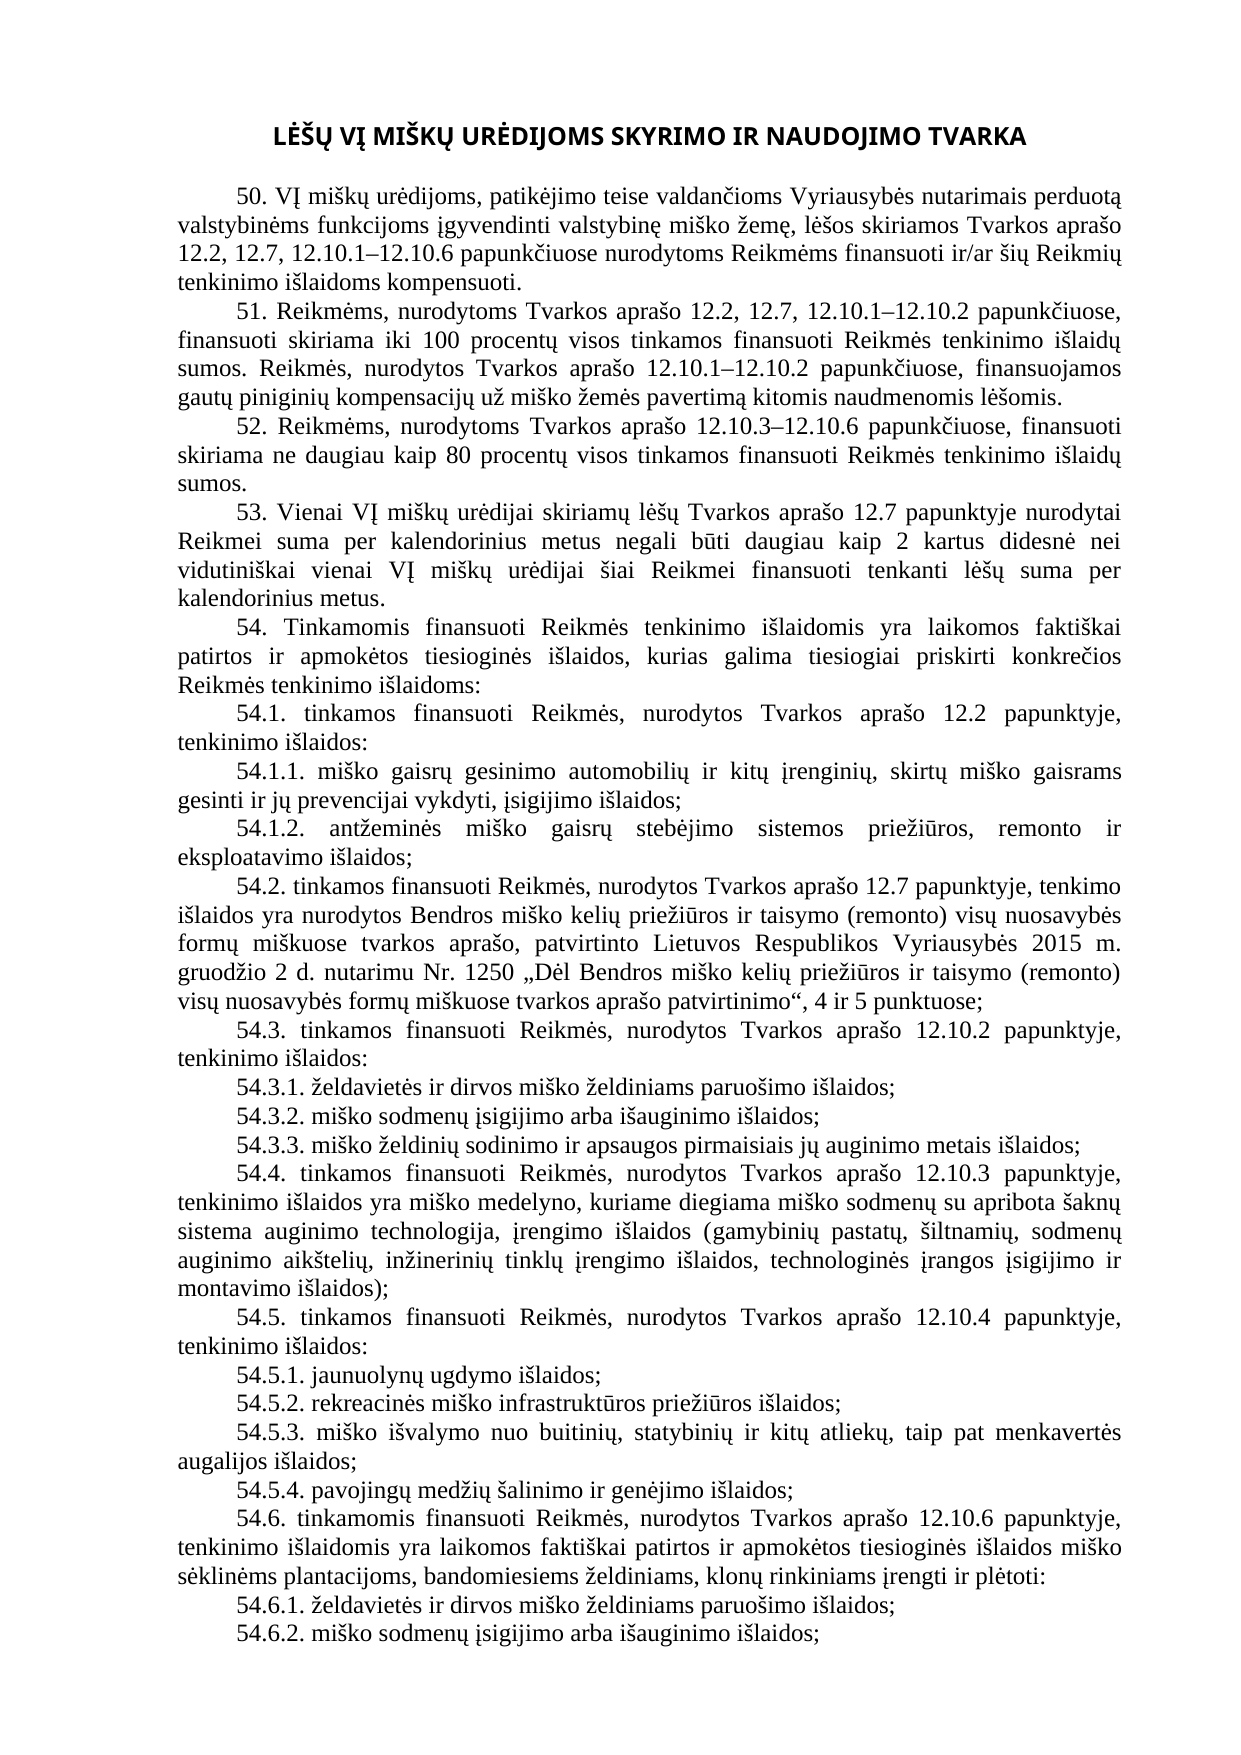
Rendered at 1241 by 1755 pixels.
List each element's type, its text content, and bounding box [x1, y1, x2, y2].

text 54.1.2. antžeminės miško gaisrų stebėjimo sistemos priežiūros, remonto ir eksploatavimo išlaidos; [177, 813, 1122, 871]
text 54.5.1. jaunuolynų ugdymo išlaidos; [177, 1360, 1122, 1388]
text 52. Reikmėms, nurodytoms Tvarkos aprašo 12.10.3–12.10.6 papunkčiuose, finansuoti skiriama ne daugiau kaip 80 procentų visos tinkamos finansuoti Reikmės tenkinimo išlaidų sumos. [177, 411, 1122, 497]
text 54.6. tinkamomis finansuoti Reikmės, nurodytos Tvarkos aprašo 12.10.6 papunktyje, tenkinimo išlaidomis yra laikomos faktiškai patirtos ir apmokėtos tiesioginės išlaidos miško sėklinėms plantacijoms, bandomiesiems želdiniams, klonų rinkiniams įrengti ir plėtoti: [177, 1503, 1122, 1590]
text 54.5.3. miško išvalymo nuo buitinių, statybinių ir kitų atliekų, taip pat menkavertės augalijos išlaidos; [177, 1417, 1122, 1475]
text 54.5.4. pavojingų medžių šalinimo ir genėjimo išlaidos; [177, 1475, 1122, 1503]
text 54.3.1. želdavietės ir dirvos miško želdiniams paruošimo išlaidos; [177, 1072, 1122, 1101]
text 54.2. tinkamos finansuoti Reikmės, nurodytos Tvarkos aprašo 12.7 papunktyje, tenkimo išlaidos yra nurodytos Bendros miško kelių priežiūros ir taisymo (remonto) visų nuosavybės formų miškuose tvarkos aprašo, patvirtinto Lietuvos Respublikos Vyriausybės 2015 m. gruodžio 2 d. nutarimu Nr. 1250 „Dėl Bendros miško kelių priežiūros ir taisymo (remonto) visų nuosavybės formų miškuose tvarkos aprašo patvirtinimo“, 4 ir 5 punktuose; [177, 871, 1122, 1015]
text LĖŠŲ VĮ miškų urėdijoms SKYRIMO ir naudojimo tvarka [177, 118, 1122, 152]
text 54.6.2. miško sodmenų įsigijimo arba išauginimo išlaidos; [177, 1618, 1122, 1647]
text 54.4. tinkamos finansuoti Reikmės, nurodytos Tvarkos aprašo 12.10.3 papunktyje, tenkinimo išlaidos yra miško medelyno, kuriame diegiama miško sodmenų su apribota šaknų sistema auginimo technologija, įrengimo išlaidos (gamybinių pastatų, šiltnamių, sodmenų auginimo aikštelių, inžinerinių tinklų įrengimo išlaidos, technologinės įrangos įsigijimo ir montavimo išlaidos); [177, 1158, 1122, 1302]
text 50. VĮ miškų urėdijoms, patikėjimo teise valdančioms Vyriausybės nutarimais perduotą valstybinėms funkcijoms įgyvendinti valstybinę miško žemę, lėšos skiriamos Tvarkos aprašo 12.2, 12.7, 12.10.1–12.10.6 papunkčiuose nurodytoms Reikmėms finansuoti ir/ar šių Reikmių tenkinimo išlaidoms kompensuoti. [177, 181, 1122, 296]
text 51. Reikmėms, nurodytoms Tvarkos aprašo 12.2, 12.7, 12.10.1–12.10.2 papunkčiuose, finansuoti skiriama iki 100 procentų visos tinkamos finansuoti Reikmės tenkinimo išlaidų sumos. Reikmės, nurodytos Tvarkos aprašo 12.10.1–12.10.2 papunkčiuose, finansuojamos gautų piniginių kompensacijų už miško žemės pavertimą kitomis naudmenomis lėšomis. [177, 296, 1122, 411]
text 54.3.2. miško sodmenų įsigijimo arba išauginimo išlaidos; [177, 1101, 1122, 1130]
text 53. Vienai VĮ miškų urėdijai skiriamų lėšų Tvarkos aprašo 12.7 papunktyje nurodytai Reikmei suma per kalendorinius metus negali būti daugiau kaip 2 kartus didesnė nei vidutiniškai vienai VĮ miškų urėdijai šiai Reikmei finansuoti tenkanti lėšų suma per kalendorinius metus. [177, 497, 1122, 612]
text 54.3.3. miško želdinių sodinimo ir apsaugos pirmaisiais jų auginimo metais išlaidos; [177, 1130, 1122, 1158]
text 54. Tinkamomis finansuoti Reikmės tenkinimo išlaidomis yra laikomos faktiškai patirtos ir apmokėtos tiesioginės išlaidos, kurias galima tiesiogiai priskirti konkrečios Reikmės tenkinimo išlaidoms: [177, 612, 1122, 698]
text 54.1. tinkamos finansuoti Reikmės, nurodytos Tvarkos aprašo 12.2 papunktyje, tenkinimo išlaidos: [177, 698, 1122, 756]
text 54.5. tinkamos finansuoti Reikmės, nurodytos Tvarkos aprašo 12.10.4 papunktyje, tenkinimo išlaidos: [177, 1302, 1122, 1360]
text 54.3. tinkamos finansuoti Reikmės, nurodytos Tvarkos aprašo 12.10.2 papunktyje, tenkinimo išlaidos: [177, 1015, 1122, 1072]
text 54.5.2. rekreacinės miško infrastruktūros priežiūros išlaidos; [177, 1388, 1122, 1417]
text 54.6.1. želdavietės ir dirvos miško želdiniams paruošimo išlaidos; [177, 1590, 1122, 1618]
text 54.1.1. miško gaisrų gesinimo automobilių ir kitų įrenginių, skirtų miško gaisrams gesinti ir jų prevencijai vykdyti, įsigijimo išlaidos; [177, 756, 1122, 813]
